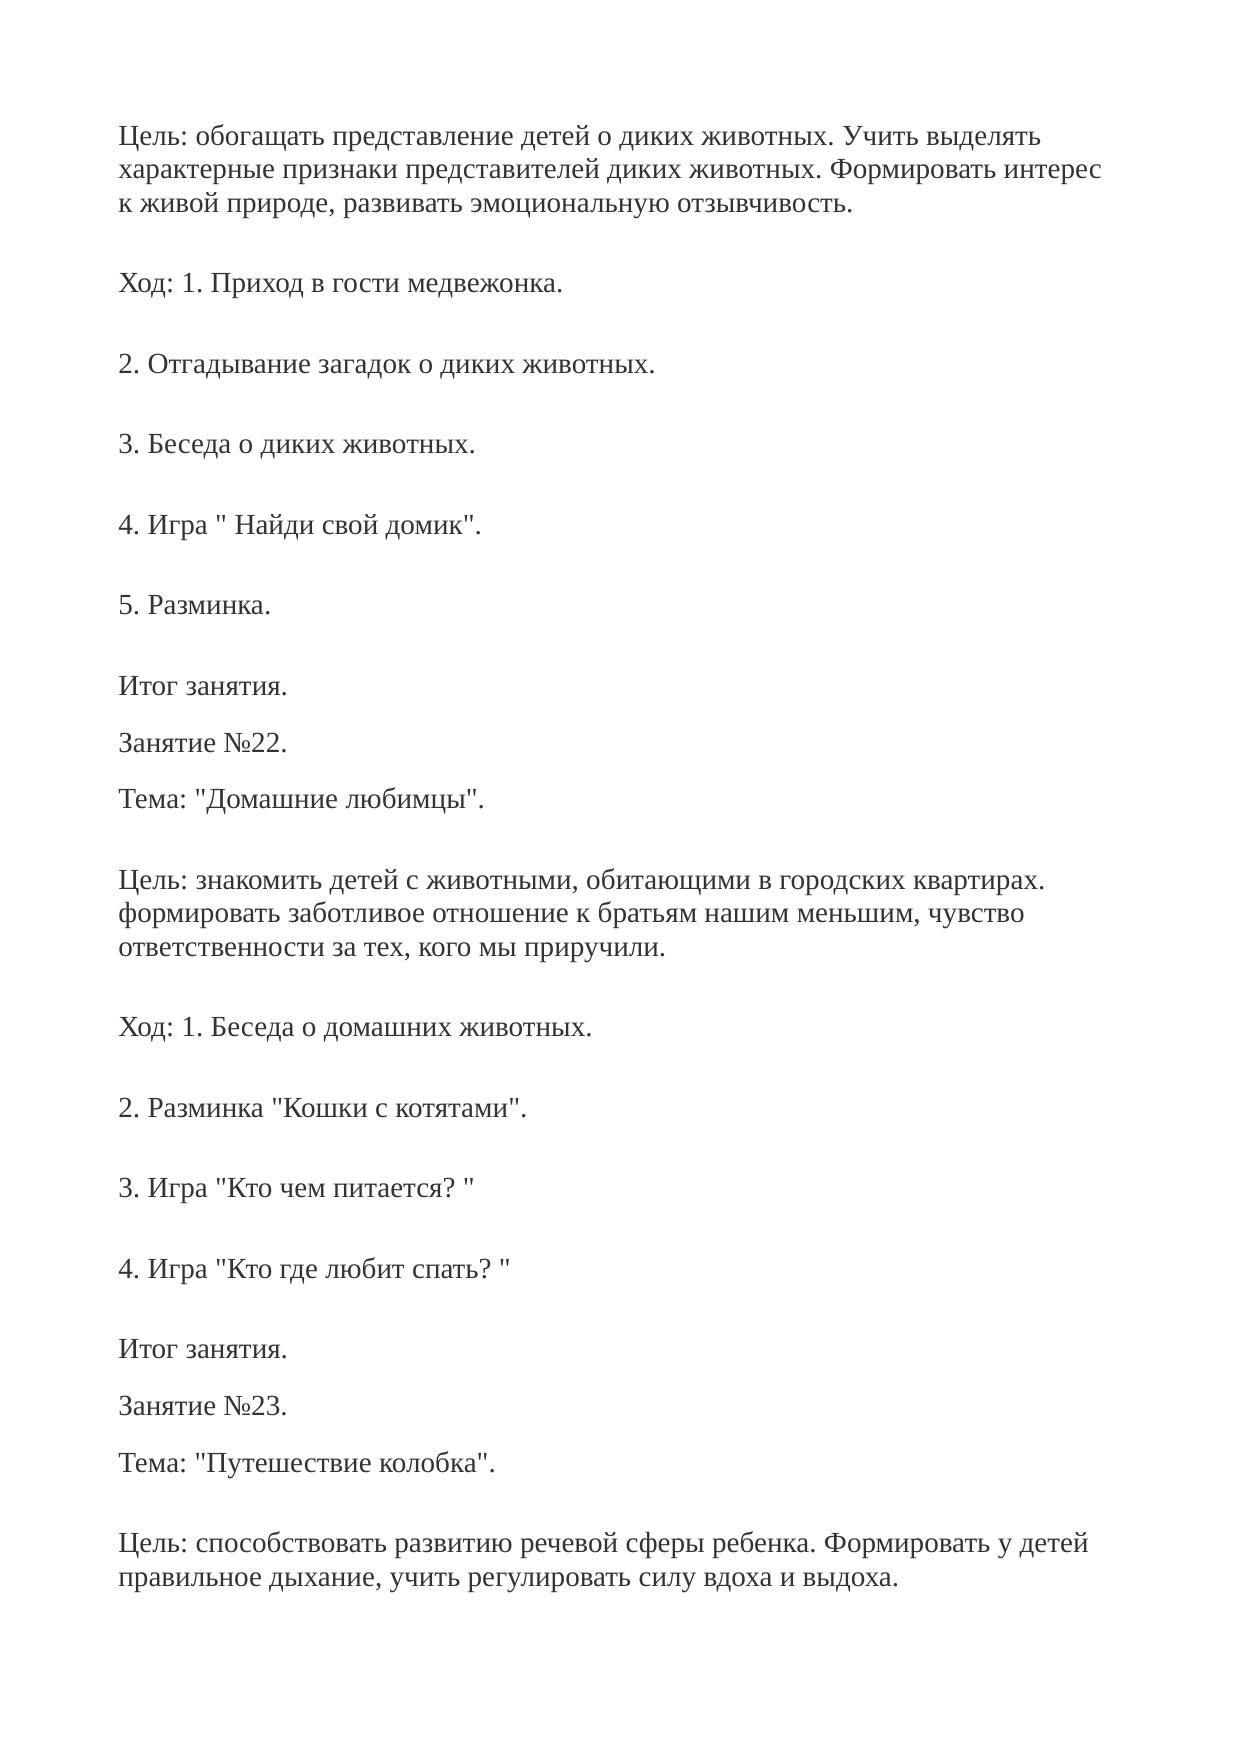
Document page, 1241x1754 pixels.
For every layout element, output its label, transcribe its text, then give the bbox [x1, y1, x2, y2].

text 4. Игра " Найди свой домик". [118, 507, 1122, 540]
text 5. Разминка. [118, 587, 1122, 621]
text Занятие №23. [118, 1388, 1122, 1422]
text Итог занятия. [118, 668, 1122, 701]
text Цель: обогащать представление детей о диких животных. Учить выделять характерные признаки представителей диких животных. Формировать интерес к живой природе, развивать эмоциональную отзывчивость. [118, 118, 1122, 219]
text Тема: "Домашние любимцы". [118, 782, 1122, 815]
text 2. Отгадывание загадок о диких животных. [118, 346, 1122, 379]
text Цель: знакомить детей с животными, обитающими в городских квартирах. формировать заботливое отношение к братьям нашим меньшим, чувство ответственности за тех, кого мы приручили. [118, 862, 1122, 963]
text 2. Разминка "Кошки с котятами". [118, 1090, 1122, 1123]
text Цель: способствовать развитию речевой сферы ребенка. Формировать у детей правильное дыхание, учить регулировать силу вдоха и выдоха. [118, 1526, 1122, 1593]
text Занятие №22. [118, 725, 1122, 758]
text Тема: "Путешествие колобка". [118, 1445, 1122, 1479]
text 3. Беседа о диких животных. [118, 426, 1122, 460]
text Ход: 1. Беседа о домашних животных. [118, 1009, 1122, 1043]
text 3. Игра "Кто чем питается? " [118, 1170, 1122, 1204]
text Итог занятия. [118, 1331, 1122, 1365]
text 4. Игра "Кто где любит спать? " [118, 1251, 1122, 1284]
text Ход: 1. Приход в гости медвежонка. [118, 266, 1122, 299]
